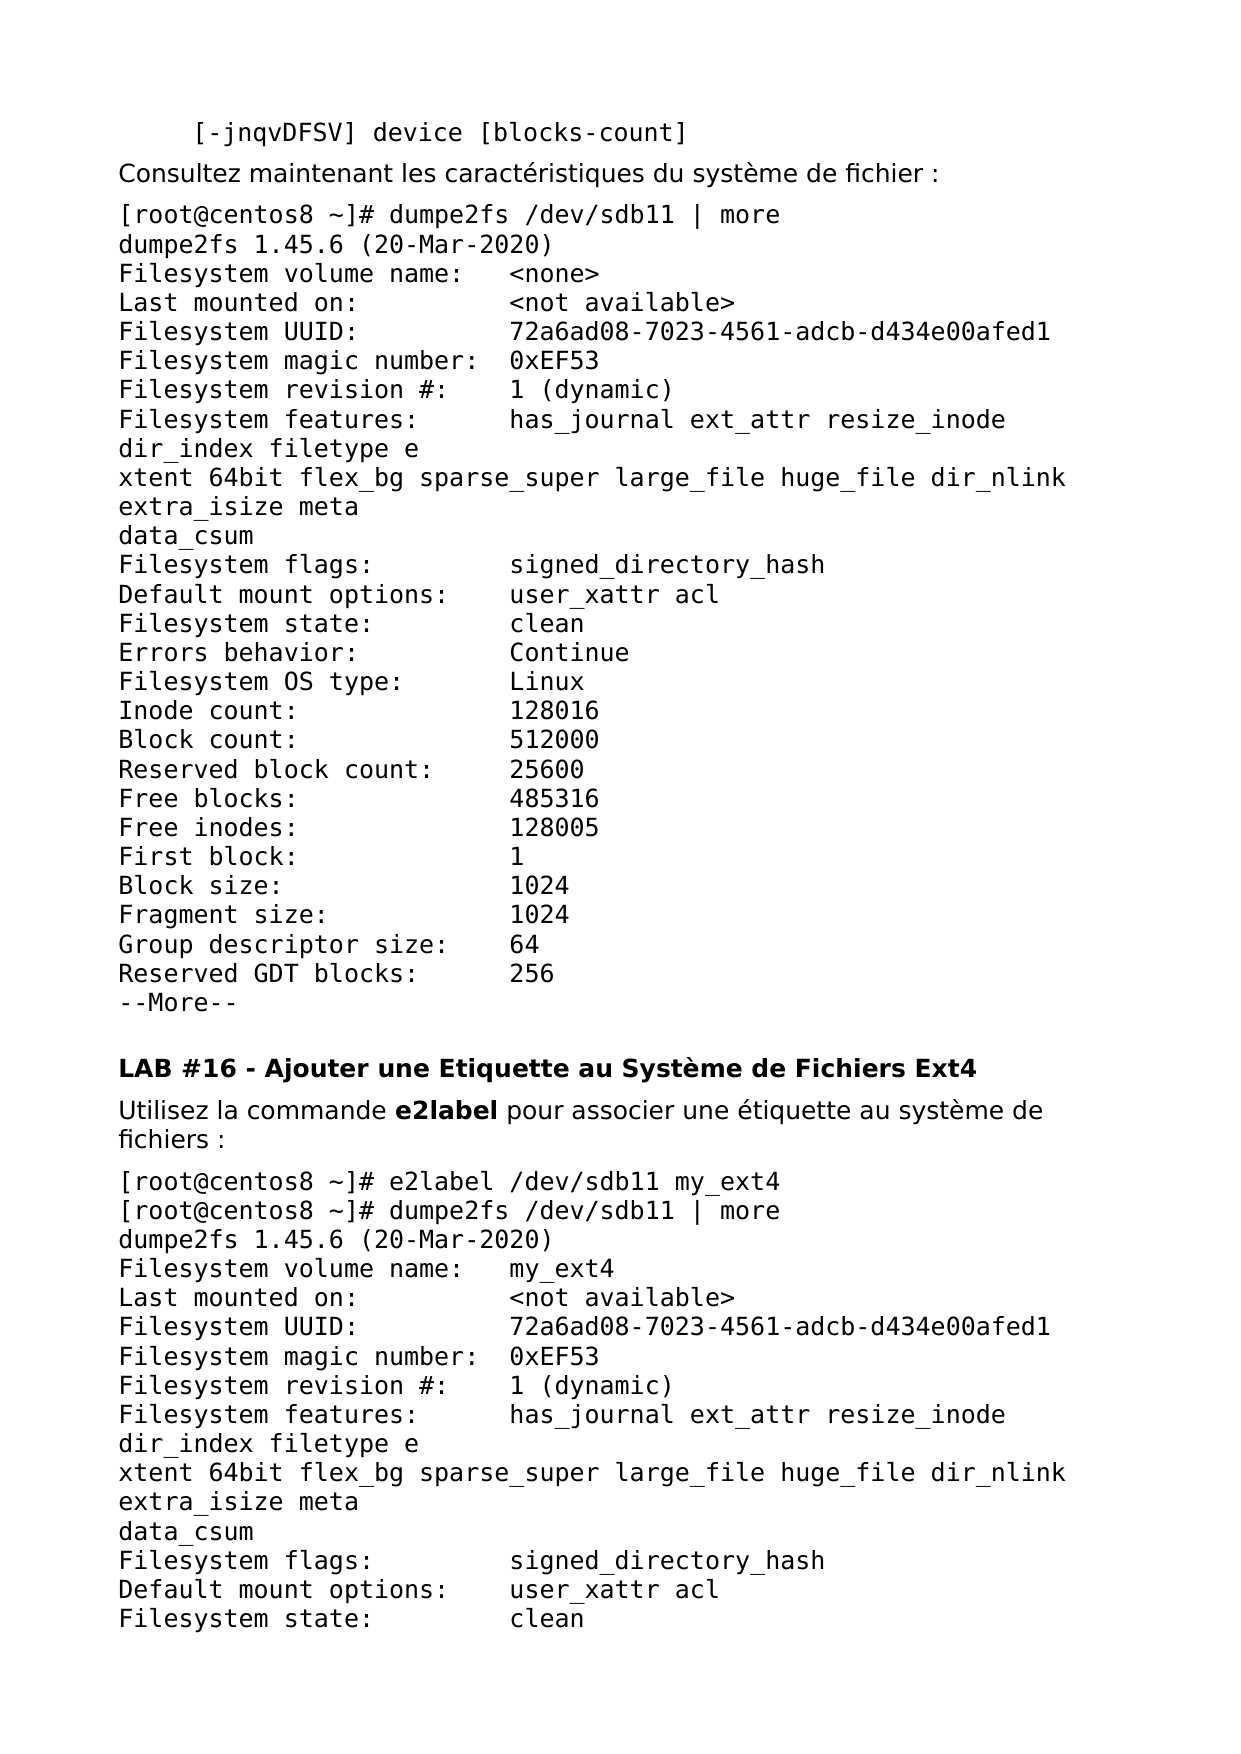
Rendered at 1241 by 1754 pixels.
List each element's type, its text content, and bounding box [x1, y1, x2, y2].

subtitle LAB #16 - Ajouter une Etiquette au Système de Fichiers Ext4 [118, 1054, 1122, 1083]
text Consultez maintenant les caractéristiques du système de fichier : [118, 159, 1122, 188]
text [root@centos8 ~]# dumpe2fs /dev/sdb11 | more dumpe2fs 1.45.6 (20-Mar-2020) Filesystem volume name: <none> Last mounted on: <not available> Filesystem UUID: 72a6ad08-7023-4561-adcb-d434e00afed1 Filesystem magic number: 0xEF53 Filesystem revision #: 1 (dynamic) Filesystem features: has_journal ext_attr resize_inode dir_index filetype e xtent 64bit flex_bg sparse_super large_file huge_file dir_nlink extra_isize meta data_csum Filesystem flags: signed_directory_hash Default mount options: user_xattr acl Filesystem state: clean Errors behavior: Continue Filesystem OS type: Linux Inode count: 128016 Block count: 512000 Reserved block count: 25600 Free blocks: 485316 Free inodes: 128005 First block: 1 Block size: 1024 Fragment size: 1024 Group descriptor size: 64 Reserved GDT blocks: 256 --More-- [118, 201, 1122, 1017]
text Utilisez la commande e2label pour associer une étiquette au système de fichiers : [118, 1096, 1122, 1154]
text [root@centos8 ~]# e2label /dev/sdb11 my_ext4 [root@centos8 ~]# dumpe2fs /dev/sdb11 | more dumpe2fs 1.45.6 (20-Mar-2020) Filesystem volume name: my_ext4 Last mounted on: <not available> Filesystem UUID: 72a6ad08-7023-4561-adcb-d434e00afed1 Filesystem magic number: 0xEF53 Filesystem revision #: 1 (dynamic) Filesystem features: has_journal ext_attr resize_inode dir_index filetype e xtent 64bit flex_bg sparse_super large_file huge_file dir_nlink extra_isize meta data_csum Filesystem flags: signed_directory_hash Default mount options: user_xattr acl Filesystem state: clean [118, 1167, 1122, 1633]
text [-jnqvDFSV] device [blocks-count] [118, 118, 1122, 147]
